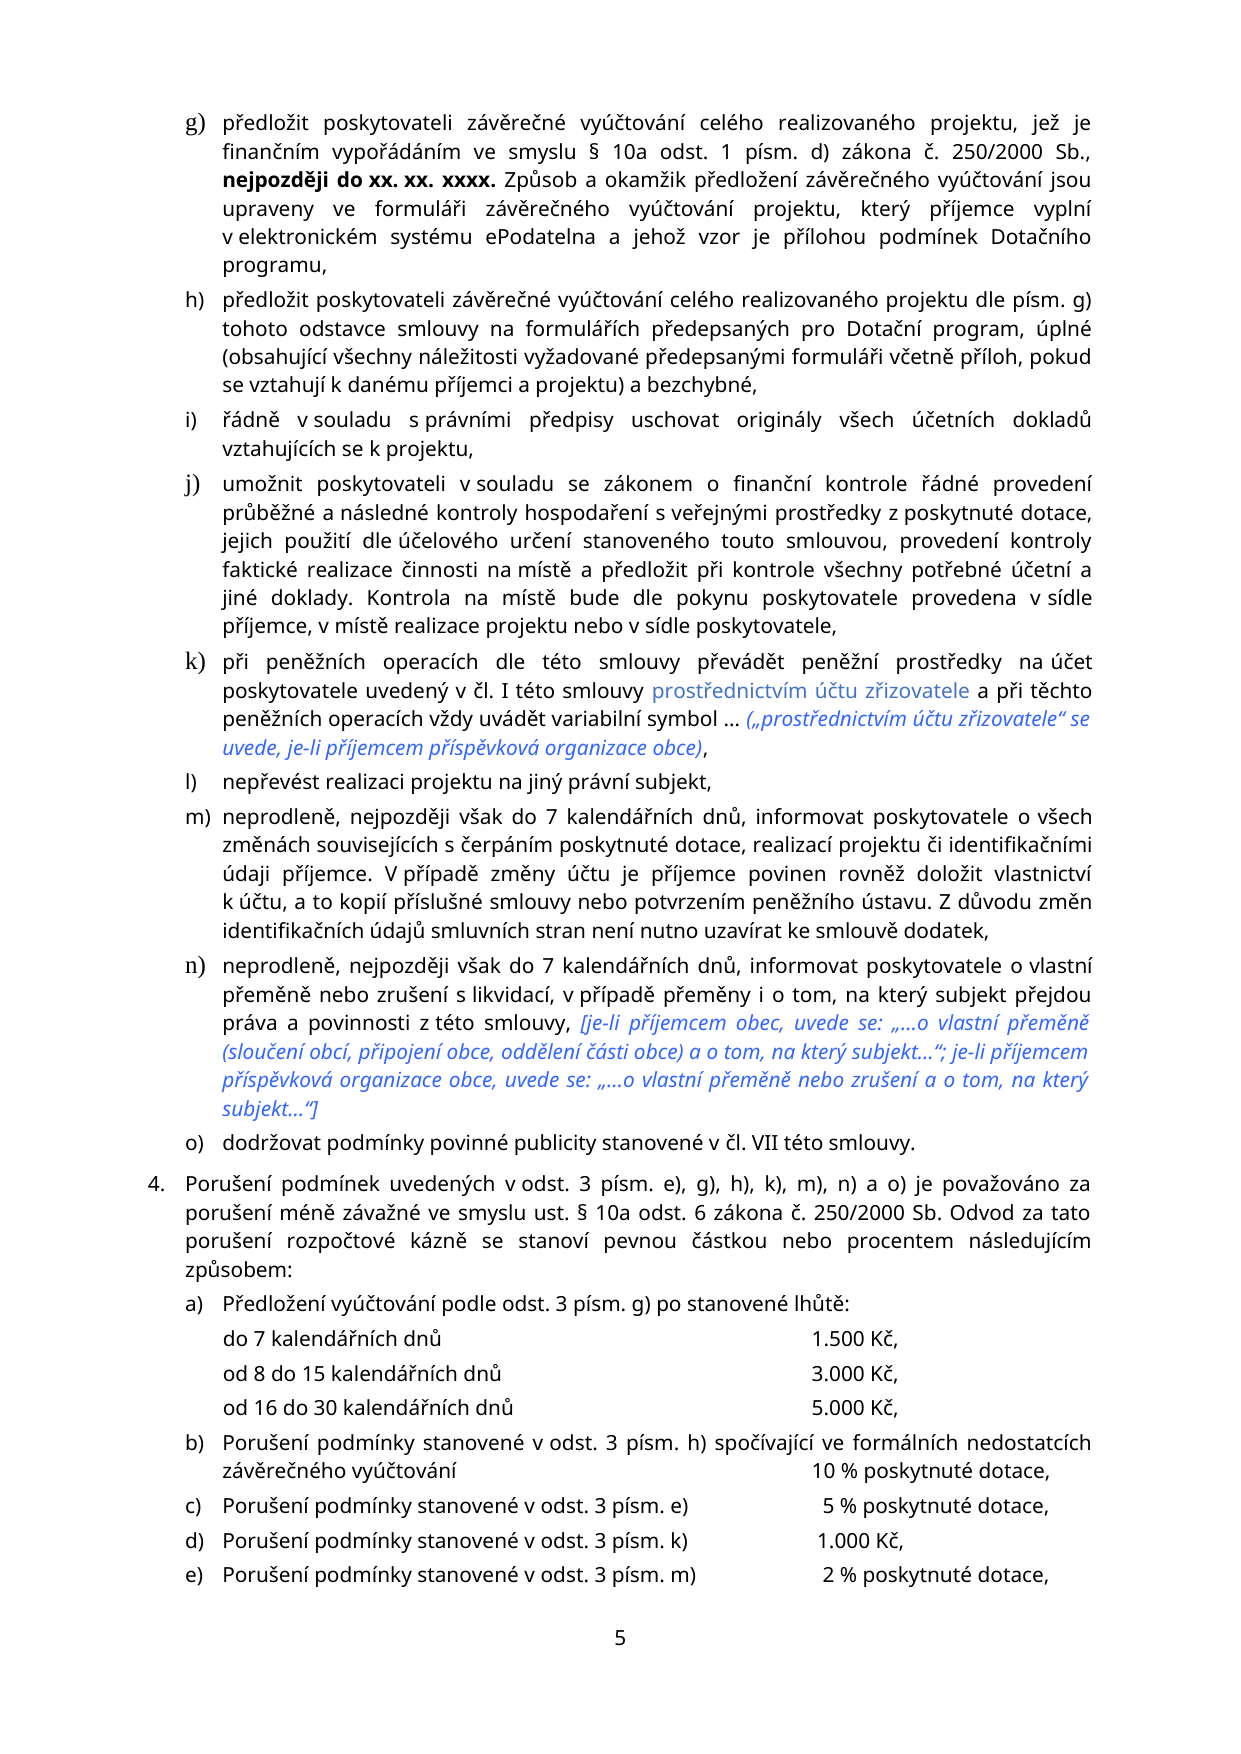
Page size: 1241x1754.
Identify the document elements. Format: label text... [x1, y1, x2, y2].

list Porušení podmínky stanovené v odst. 3 písm. k) 1.000 Kč, [185, 1526, 1092, 1554]
list Porušení podmínky stanovené v odst. 3 písm. h) spočívající ve formálních nedostatcích závěrečného vyúčtování 10 % poskytnuté dotace, [185, 1428, 1092, 1485]
list umožnit poskytovateli v souladu se zákonem o finanční kontrole řádné provedení průběžné a následné kontroly hospodaření s veřejnými prostředky z poskytnuté dotace, jejich použití dle účelového určení stanoveného touto smlouvou, provedení kontroly faktické realizace činnosti na místě a předložit při kontrole všechny potřebné účetní a jiné doklady. Kontrola na místě bude dle pokynu poskytovatele provedena v sídle příjemce, v místě realizace projektu nebo v sídle poskytovatele, [185, 468, 1092, 640]
list Porušení podmínek uvedených v odst. 3 písm. e), g), h), k), m), n) a o) je považováno za porušení méně závažné ve smyslu ust. § 10a odst. 6 zákona č. 250/2000 Sb. Odvod za tato porušení rozpočtové kázně se stanoví pevnou částkou nebo procentem následujícím způsobem: [148, 1169, 1092, 1283]
list dodržovat podmínky povinné publicity stanovené v čl. VII této smlouvy. [185, 1128, 1092, 1157]
text do 7 kalendářních dnů 1.500 Kč, [223, 1324, 1092, 1352]
list neprodleně, nejpozději však do 7 kalendářních dnů, informovat poskytovatele o všech změnách souvisejících s čerpáním poskytnuté dotace, realizací projektu či identifikačními údaji příjemce. V případě změny účtu je příjemce povinen rovněž doložit vlastnictví k účtu, a to kopií příslušné smlouvy nebo potvrzením peněžního ústavu. Z důvodu změn identifikačních údajů smluvních stran není nutno uzavírat ke smlouvě dodatek, [185, 802, 1092, 944]
text od 8 do 15 kalendářních dnů 3.000 Kč, [223, 1359, 1092, 1387]
list řádně v souladu s právními předpisy uschovat originály všech účetních dokladů vztahujících se k projektu, [185, 405, 1092, 462]
list předložit poskytovateli závěrečné vyúčtování celého realizovaného projektu dle písm. g) tohoto odstavce smlouvy na formulářích předepsaných pro Dotační program, úplné (obsahující všechny náležitosti vyžadované předepsanými formuláři včetně příloh, pokud se vztahují k danému příjemci a projektu) a bezchybné, [185, 285, 1092, 399]
list předložit poskytovateli závěrečné vyúčtování celého realizovaného projektu, jež je finančním vypořádáním ve smyslu § 10a odst. 1 písm. d) zákona č. 250/2000 Sb., nejpozději do xx. xx. xxxx. Způsob a okamžik předložení závěrečného vyúčtování jsou upraveny ve formuláři závěrečného vyúčtování projektu, který příjemce vyplní v elektronickém systému ePodatelna a jehož vzor je přílohou podmínek Dotačního programu, [185, 107, 1092, 279]
list Předložení vyúčtování podle odst. 3 písm. g) po stanovené lhůtě: [185, 1289, 1092, 1318]
list neprodleně, nejpozději však do 7 kalendářních dnů, informovat poskytovatele o vlastní přeměně nebo zrušení s likvidací, v případě přeměny i o tom, na který subjekt přejdou práva a povinnosti z této smlouvy, [je-li příjemcem obec, uvede se: „…o vlastní přeměně (sloučení obcí, připojení obce, oddělení části obce) a o tom, na který subjekt…“; je-li příjemcem příspěvková organizace obce, uvede se: „…o vlastní přeměně nebo zrušení a o tom, na který subjekt…“] [185, 951, 1092, 1122]
text od 16 do 30 kalendářních dnů 5.000 Kč, [223, 1393, 1092, 1422]
list při peněžních operacích dle této smlouvy převádět peněžní prostředky na účet poskytovatele uvedený v čl. I této smlouvy prostřednictvím účtu zřizovatele a při těchto peněžních operacích vždy uvádět variabilní symbol … („prostřednictvím účtu zřizovatele“ se uvede, je-li příjemcem příspěvková organizace obce), [185, 646, 1092, 761]
list Porušení podmínky stanovené v odst. 3 písm. e) 5 % poskytnuté dotace, [185, 1491, 1092, 1520]
list nepřevést realizaci projektu na jiný právní subjekt, [185, 767, 1092, 796]
list Porušení podmínky stanovené v odst. 3 písm. m) 2 % poskytnuté dotace, [185, 1561, 1092, 1589]
